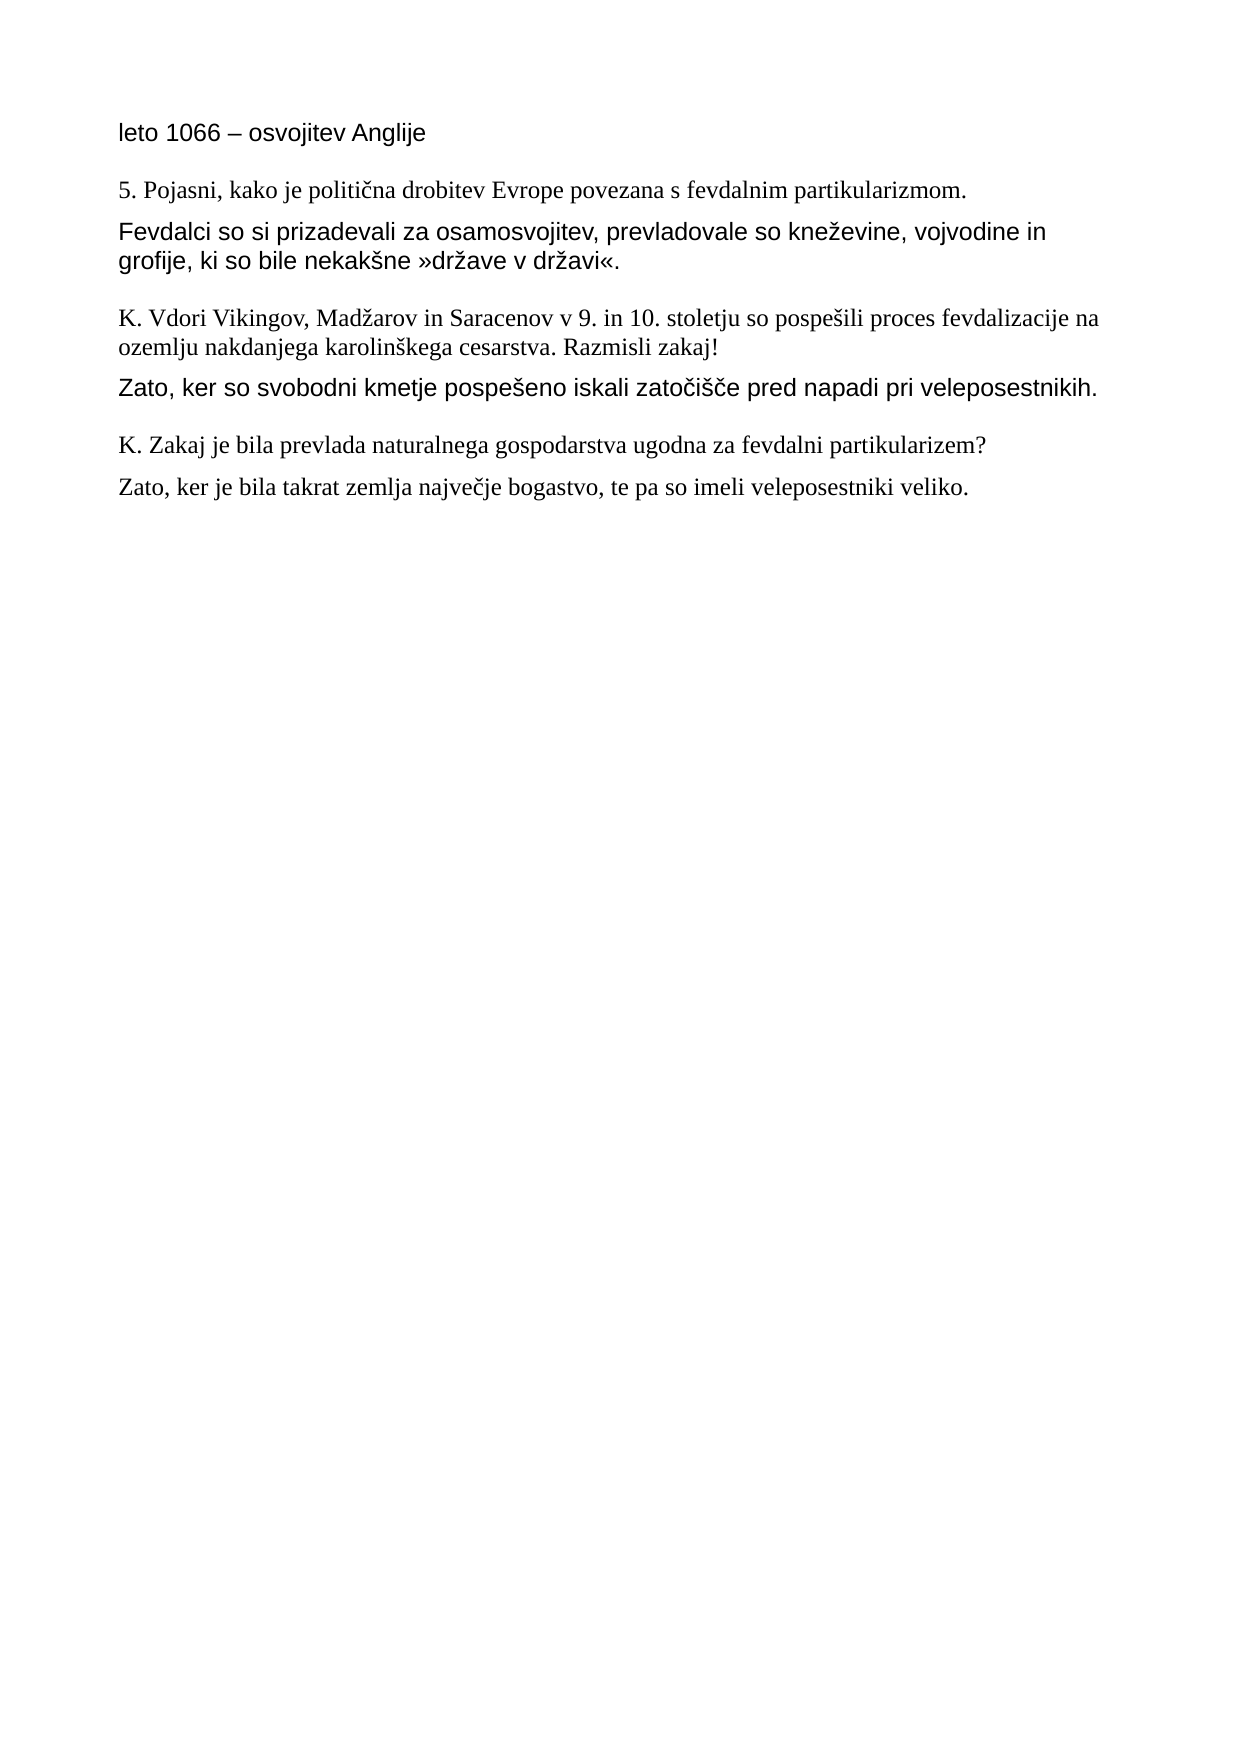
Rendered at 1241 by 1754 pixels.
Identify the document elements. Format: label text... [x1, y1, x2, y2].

text Zato, ker je bila takrat zemlja največje bogastvo, te pa so imeli veleposestniki veliko. [118, 472, 1122, 501]
text Fevdalci so si prizadevali za osamosvojitev, prevladovale so kneževine, vojvodine in grofije, ki so bile nekakšne »države v državi«. [118, 217, 1122, 274]
text K. Vdori Vikingov, Madžarov in Saracenov v 9. in 10. stoletju so pospešili proces fevdalizacije na ozemlju nakdanjega karolinškega cesarstva. Razmisli zakaj! [118, 303, 1122, 361]
text 5. Pojasni, kako je politična drobitev Evrope povezana s fevdalnim partikularizmom. [118, 176, 1122, 204]
text leto 1066 – osvojitev Anglije [118, 118, 1122, 147]
text Zato, ker so svobodni kmetje pospešeno iskali zatočišče pred napadi pri veleposestnikih. [118, 373, 1122, 402]
text K. Zakaj je bila prevlada naturalnega gospodarstva ugodna za fevdalni partikularizem? [118, 431, 1122, 459]
